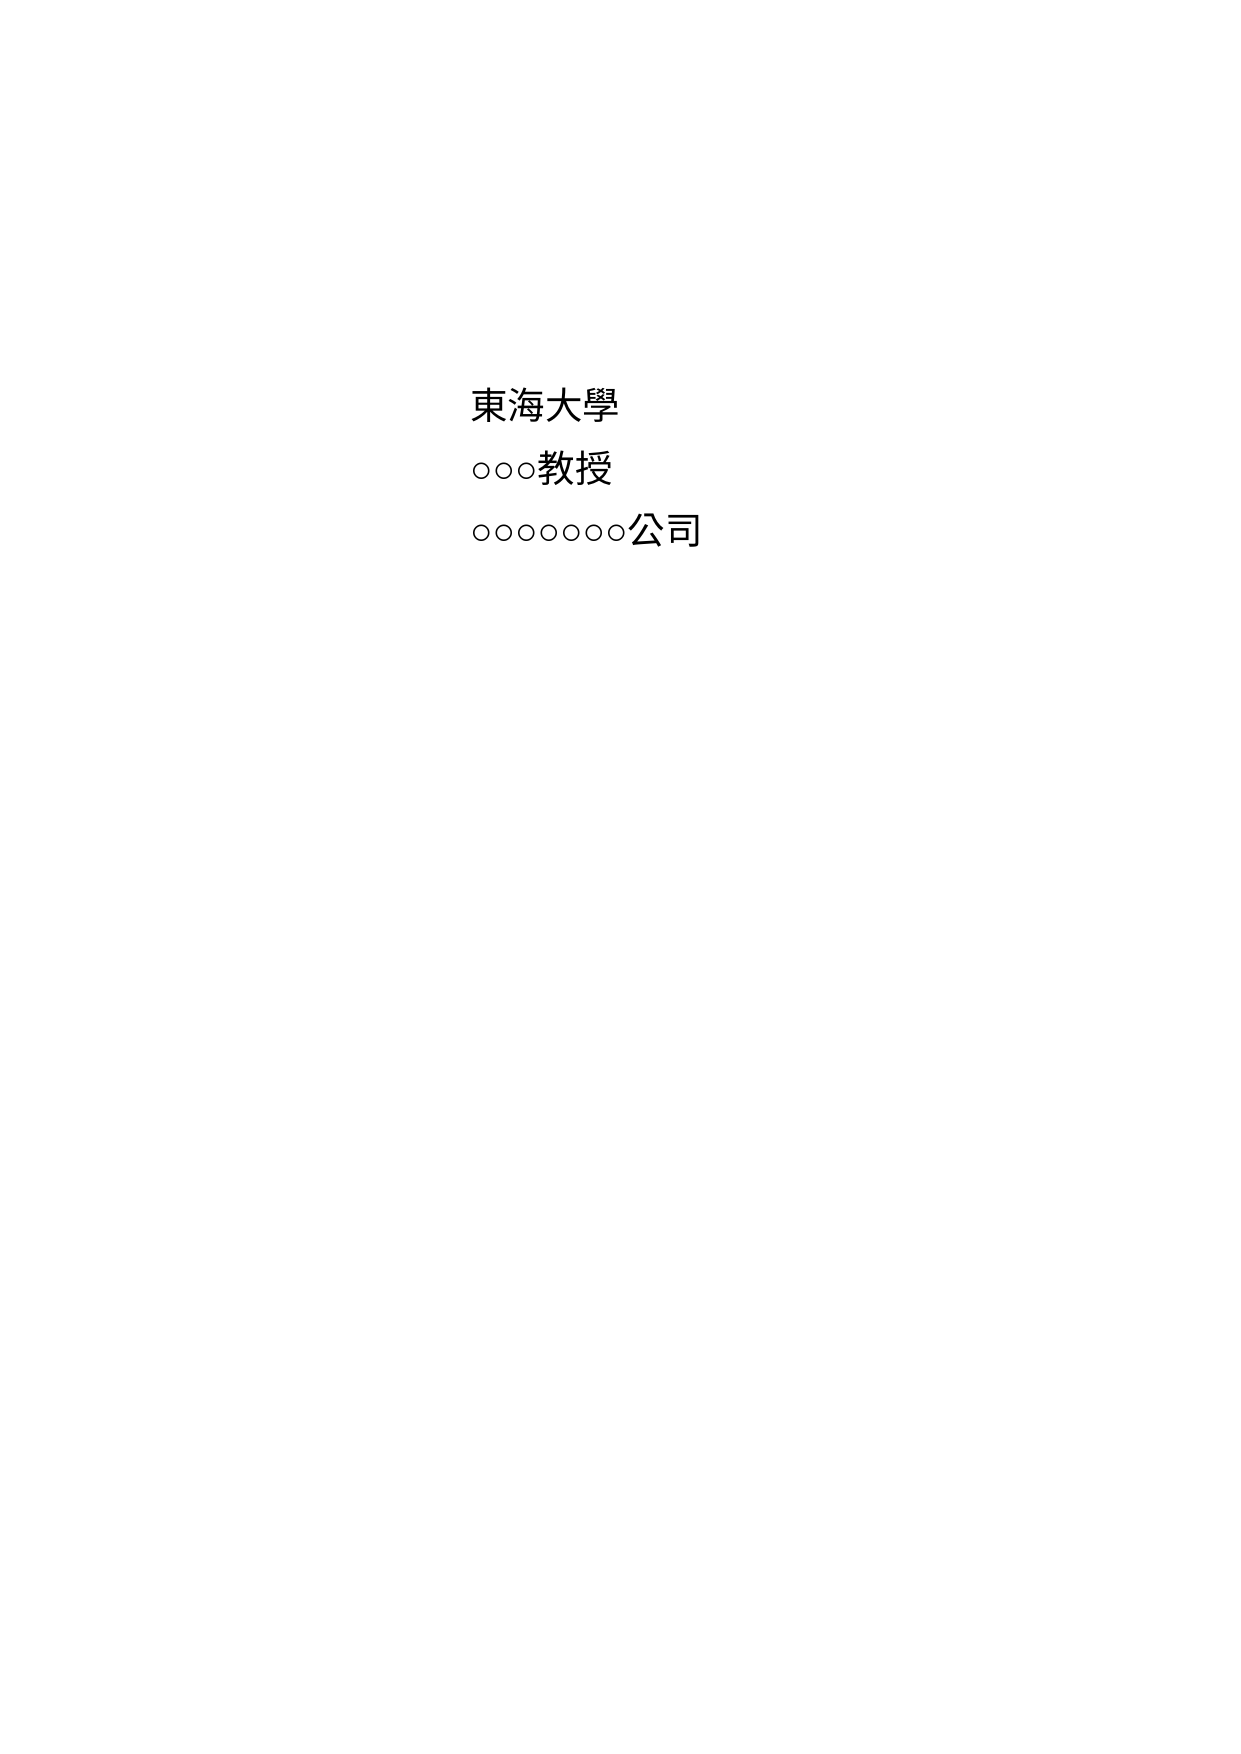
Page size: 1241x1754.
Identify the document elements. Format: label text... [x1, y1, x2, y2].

text ○○○教授 [120, 424, 1120, 487]
text ○○○○○○○公司 [120, 487, 1120, 549]
text 東海大學 [120, 362, 1120, 424]
